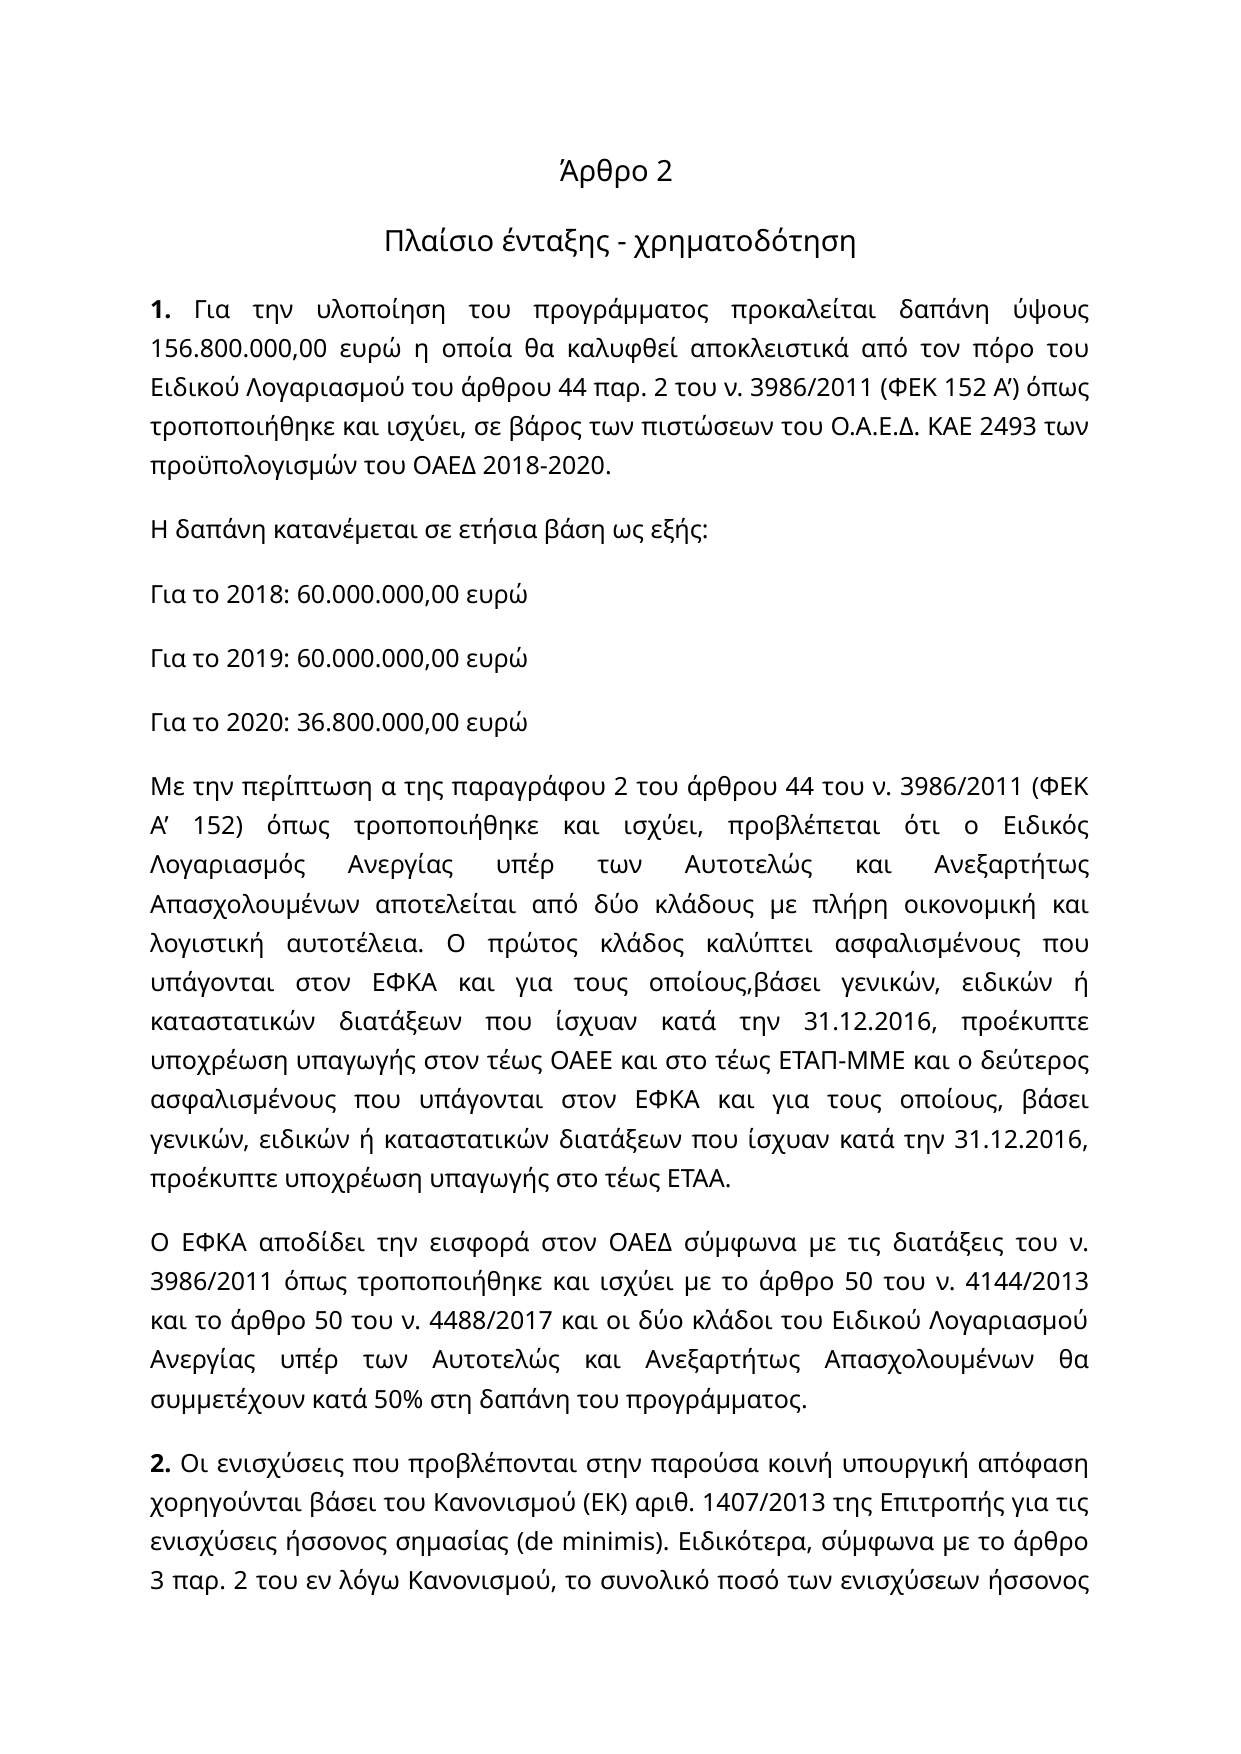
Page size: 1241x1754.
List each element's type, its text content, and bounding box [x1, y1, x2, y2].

text 2. Οι ενισχύσεις που προβλέπονται στην παρούσα κοινή υπουργική απόφαση χορηγούνται βάσει του Κανονισμού (ΕΚ) αριθ. 1407/2013 της Επιτροπής για τις ενισχύσεις ήσσονος σημασίας (de minimis). Ειδικότερα, σύμφωνα με το άρθρο 3 παρ. 2 του εν λόγω Κανονισμού, το συνολικό ποσό των ενισχύσεων ήσσονος [150, 1445, 1090, 1597]
text Για το 2018: 60.000.000,00 ευρώ [150, 576, 1090, 610]
text Για το 2019: 60.000.000,00 ευρώ [150, 640, 1090, 674]
subtitle Πλαίσιο ένταξης - χρηματοδότηση [150, 221, 1090, 260]
text 1. Για την υλοποίηση του προγράμματος προκαλείται δαπάνη ύψους 156.800.000,00 ευρώ η οποία θα καλυφθεί αποκλειστικά από τον πόρο του Ειδικού Λογαριασμού του άρθρου 44 παρ. 2 του ν. 3986/2011 (ΦΕΚ 152 Α’) όπως τροποποιήθηκε και ισχύει, σε βάρος των πιστώσεων του Ο.Α.Ε.Δ. ΚΑΕ 2493 των προϋπολογισμών του ΟΑΕΔ 2018-2020. [150, 291, 1090, 482]
text Για το 2020: 36.800.000,00 ευρώ [150, 704, 1090, 739]
subtitle Άρθρο 2 [150, 150, 1090, 190]
text Η δαπάνη κατανέμεται σε ετήσια βάση ως εξής: [150, 512, 1090, 546]
text Ο ΕΦΚΑ αποδίδει την εισφορά στον ΟΑΕΔ σύμφωνα με τις διατάξεις του ν. 3986/2011 όπως τροποποιήθηκε και ισχύει με το άρθρο 50 του ν. 4144/2013 και το άρθρο 50 του ν. 4488/2017 και οι δύο κλάδοι του Ειδικού Λογαριασμού Ανεργίας υπέρ των Αυτοτελώς και Ανεξαρτήτως Απασχολουμένων θα συμμετέχουν κατά 50% στη δαπάνη του προγράμματος. [150, 1224, 1090, 1415]
text Με την περίπτωση α της παραγράφου 2 του άρθρου 44 του ν. 3986/2011 (ΦΕΚ Α’ 152) όπως τροποποιήθηκε και ισχύει, προβλέπεται ότι ο Ειδικός Λογαριασμός Ανεργίας υπέρ των Αυτοτελώς και Ανεξαρτήτως Απασχολουμένων αποτελείται από δύο κλάδους με πλήρη οικονομική και λογιστική αυτοτέλεια. Ο πρώτος κλάδος καλύπτει ασφαλισμένους που υπάγονται στον ΕΦΚΑ και για τους οποίους,βάσει γενικών, ειδικών ή καταστατικών διατάξεων που ίσχυαν κατά την 31.12.2016, προέκυπτε υποχρέωση υπαγωγής στον τέως ΟΑΕΕ και στο τέως ΕΤΑΠ-ΜΜΕ και ο δεύτερος ασφαλισμένους που υπάγονται στον ΕΦΚΑ και για τους οποίους, βάσει γενικών, ειδικών ή καταστατικών διατάξεων που ίσχυαν κατά την 31.12.2016, προέκυπτε υποχρέωση υπαγωγής στο τέως ΕΤΑΑ. [150, 769, 1090, 1194]
